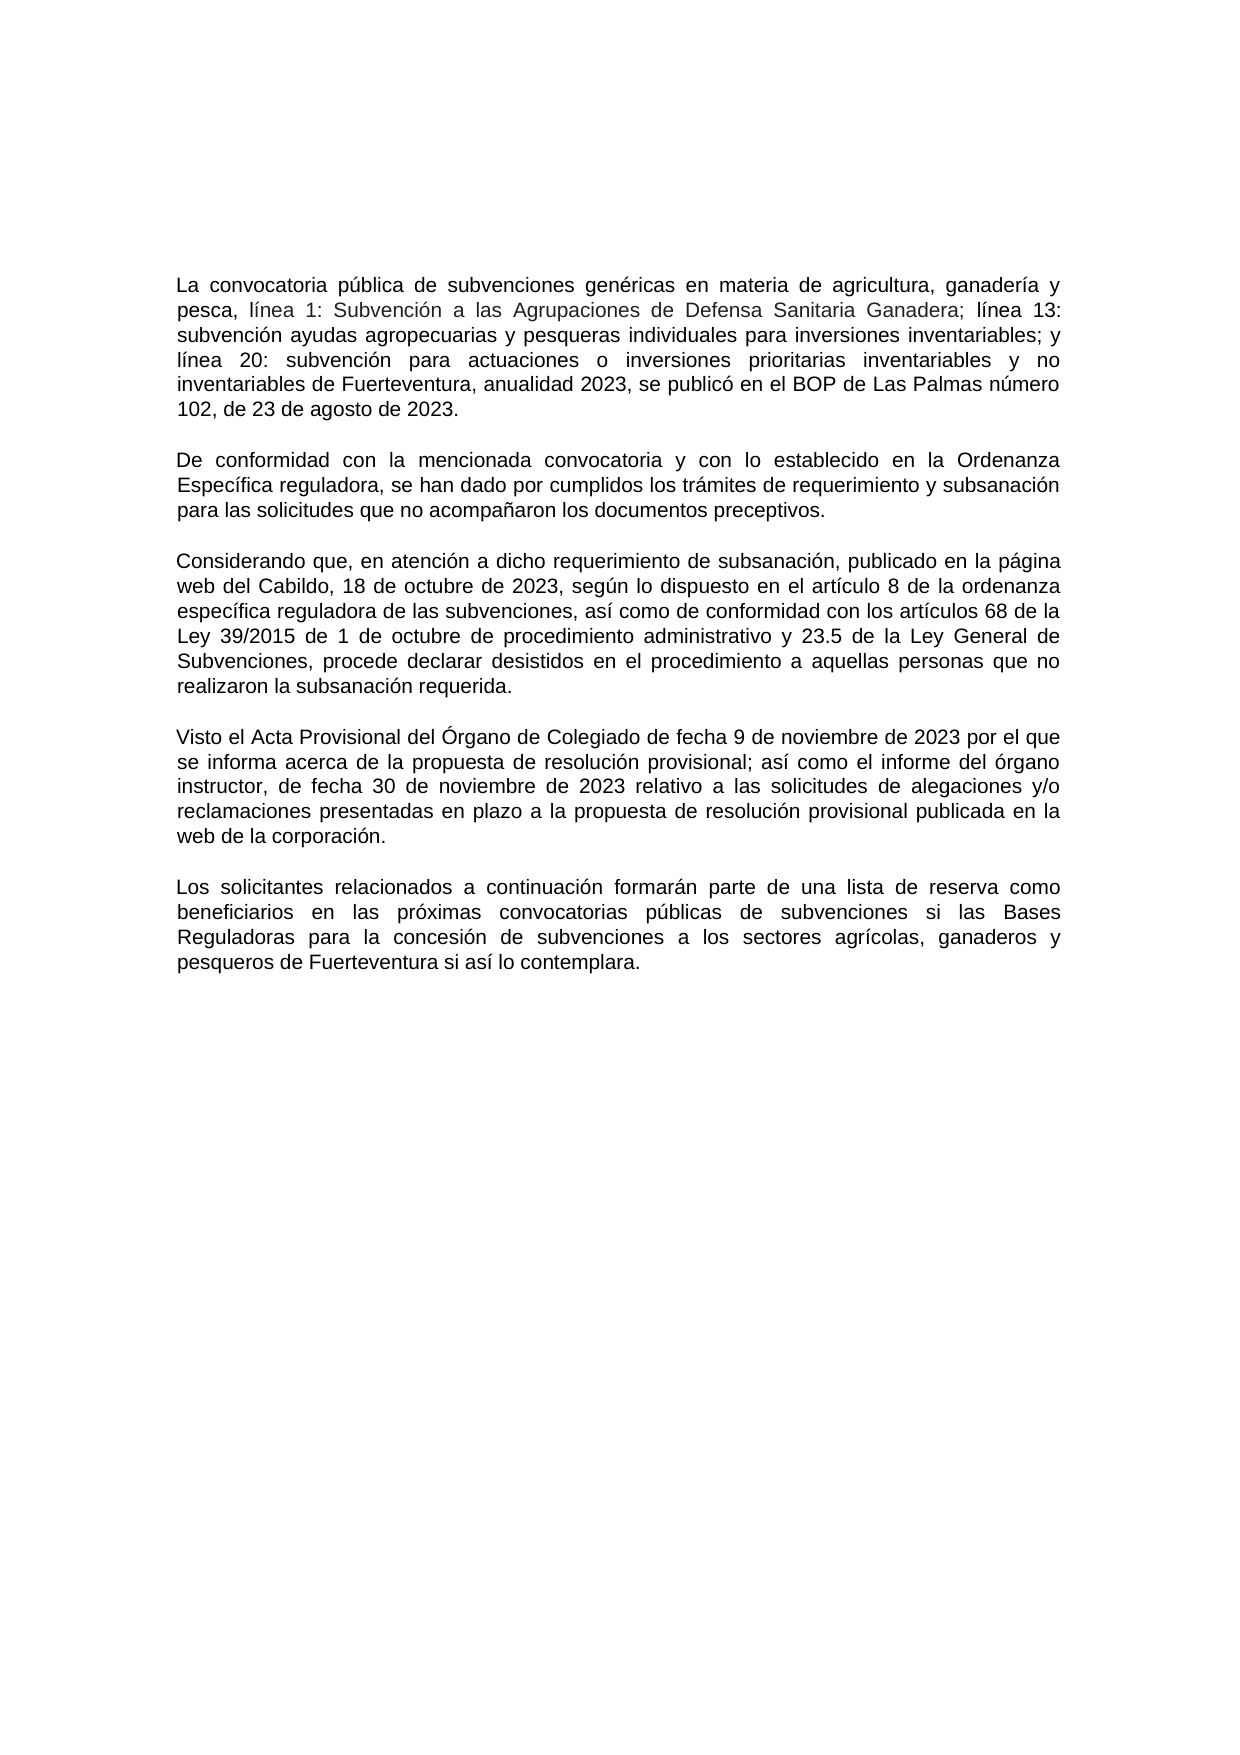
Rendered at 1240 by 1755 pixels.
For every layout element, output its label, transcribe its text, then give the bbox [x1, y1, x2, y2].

text Visto el Acta Provisional del Órgano de Colegiado de fecha 9 de noviembre de 2023 por el que se informa acerca de la propuesta de resolución provisional; así como el informe del órgano instructor, de fecha 30 de noviembre de 2023 relativo a las solicitudes de alegaciones y/o reclamaciones presentadas en plazo a la propuesta de resolución provisional publicada en la web de la corporación. [176, 724, 1062, 848]
text Los solicitantes relacionados a continuación formarán parte de una lista de reserva como beneficiarios en las próximas convocatorias públicas de subvenciones si las Bases Reguladoras para la concesión de subvenciones a los sectores agrícolas, ganaderos y pesqueros de Fuerteventura si así lo contemplara. [176, 875, 1062, 974]
text La convocatoria pública de subvenciones genéricas en materia de agricultura, ganadería y pesca, línea 1: Subvención a las Agrupaciones de Defensa Sanitaria Ganadera; línea 13: subvención ayudas agropecuarias y pesqueras individuales para inversiones inventariables; y línea 20: subvención para actuaciones o inversiones prioritarias inventariables y no inventariables de Fuerteventura, anualidad 2023, se publicó en el BOP de Las Palmas número 102, de 23 de agosto de 2023. [176, 273, 1062, 421]
text Considerando que, en atención a dicho requerimiento de subsanación, publicado en la página web del Cabildo, 18 de octubre de 2023, según lo dispuesto en el artículo 8 de la ordenanza específica reguladora de las subvenciones, así como de conformidad con los artículos 68 de la Ley 39/2015 de 1 de octubre de procedimiento administrativo y 23.5 de la Ley General de Subvenciones, procede declarar desistidos en el procedimiento a aquellas personas que no realizaron la subsanación requerida. [176, 549, 1062, 697]
text De conformidad con la mencionada convocatoria y con lo establecido en la Ordenanza Específica reguladora, se han dado por cumplidos los trámites de requerimiento y subsanación para las solicitudes que no acompañaron los documentos preceptivos. [176, 448, 1062, 522]
